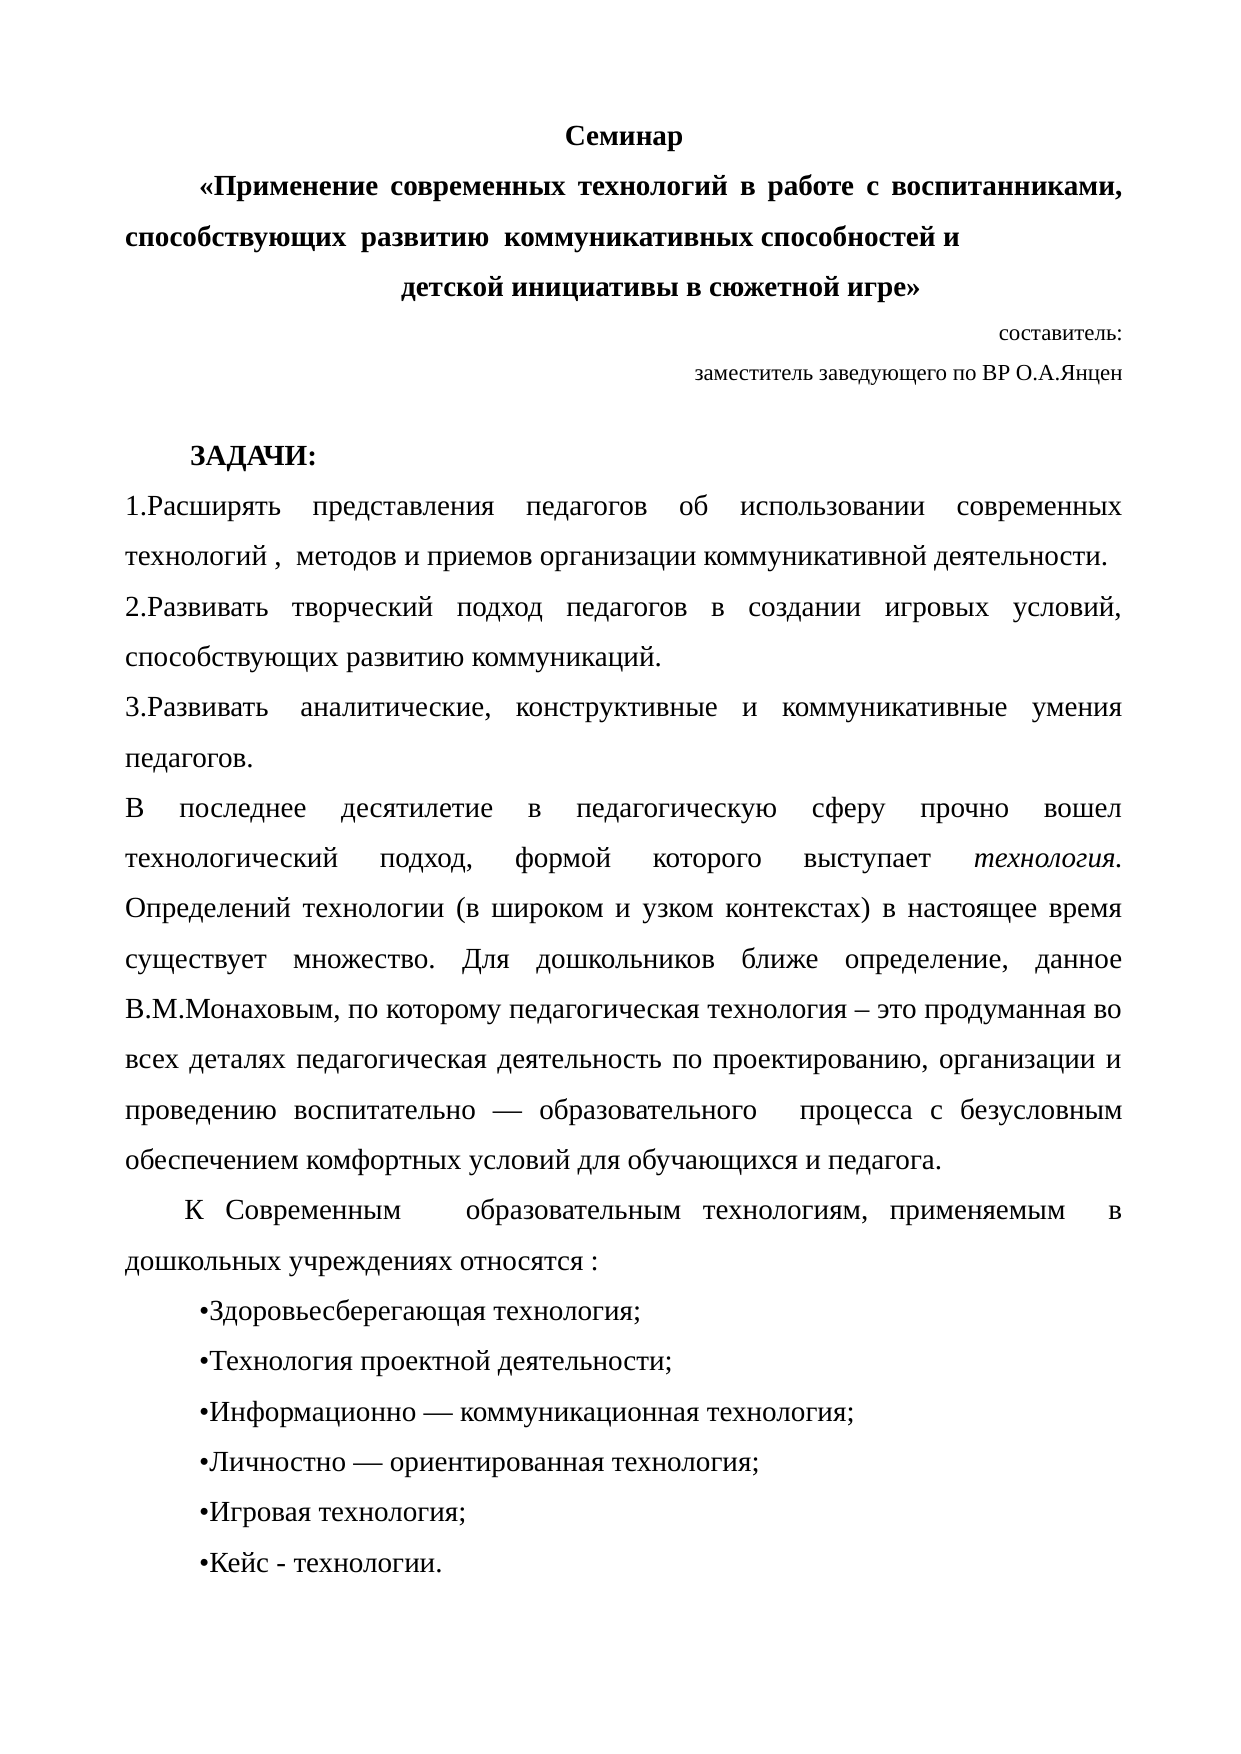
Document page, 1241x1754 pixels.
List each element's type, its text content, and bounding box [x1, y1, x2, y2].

text •Игровая технология; [125, 1494, 1123, 1528]
text «Применение современных технологий в работе с воспитанниками, способствующих развитию коммуникативных способностей и [125, 168, 1123, 252]
text •Технология проектной деятельности; [125, 1343, 1123, 1377]
text •Здоровьесберегающая технология; [125, 1293, 1123, 1327]
text •Личностно — ориентированная технология; [125, 1444, 1123, 1478]
text заместитель заведующего по ВР О.А.Янцен [125, 359, 1123, 385]
text 3.Развивать аналитические, конструктивные и коммуникативные умения педагогов. [125, 689, 1123, 773]
text детской инициативы в сюжетной игре» [125, 269, 1123, 303]
text Семинар [125, 118, 1123, 152]
text В последнее десятилетие в педагогическую сферу прочно вошел технологический подход, формой которого выступает технология. Определений технологии (в широком и узком контекстах) в настоящее время существует множество. Для дошкольников ближе определение, данное В.М.Монаховым, по которому педагогическая технология – это продуманная во всех деталях педагогическая деятельность по проектированию, организации и проведению воспитательно — образовательного процесса с безусловным обеспечением комфортных условий для обучающихся и педагога. [125, 790, 1123, 1176]
text •Информационно — коммуникационная технология; [125, 1394, 1123, 1427]
text •Кейс - технологии. [125, 1545, 1123, 1578]
text К Современным образовательным технологиям, применяемым в дошкольных учреждениях относятся : [125, 1192, 1123, 1276]
text ЗАДАЧИ: [125, 438, 1123, 471]
text составитель: [125, 319, 1123, 346]
text 1.Расширять представления педагогов об использовании современных технологий , методов и приемов организации коммуникативной деятельности. [125, 488, 1123, 572]
text 2.Развивать творческий подход педагогов в создании игровых условий, способствующих развитию коммуникаций. [125, 589, 1123, 673]
